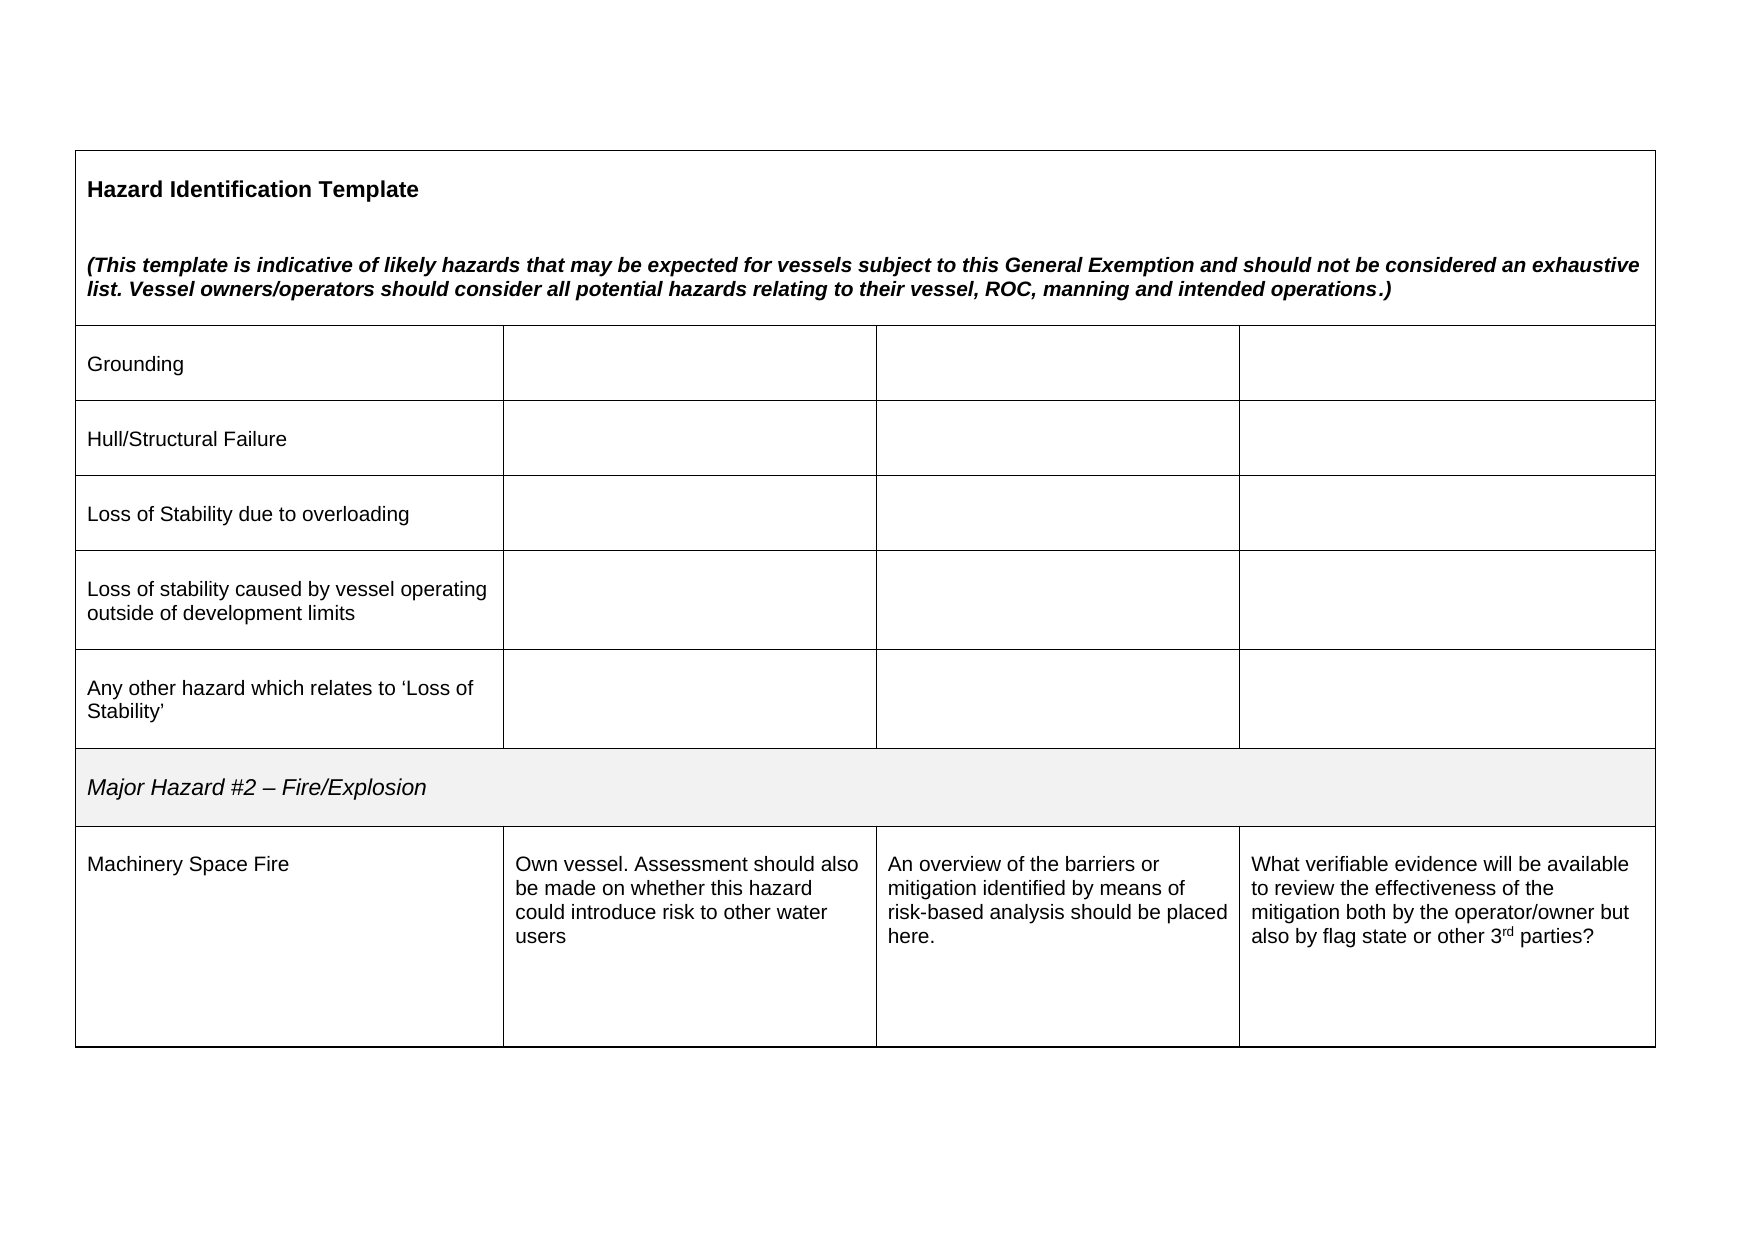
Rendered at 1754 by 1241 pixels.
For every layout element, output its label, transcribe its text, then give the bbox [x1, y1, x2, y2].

table_cell Loss of stability caused by vessel operating outside of development limits [76, 551, 503, 649]
table_cell Any other hazard which relates to ‘Loss of Stability’ [76, 650, 503, 748]
table_cell Grounding [76, 326, 503, 400]
table_cell Hull/Structural Failure [76, 401, 503, 475]
table_cell [504, 551, 876, 649]
table_cell [877, 401, 1239, 475]
table_cell [504, 326, 876, 400]
table_cell [504, 476, 876, 550]
table_cell Machinery Space Fire [76, 827, 503, 1046]
table_cell [1240, 326, 1655, 400]
table_cell [1240, 551, 1655, 649]
table_header Hazard Identification Template (This template is indicative of likely hazards that may be expected for vessels subject to this General Exemption and should not be considered an exhaustive list. Vessel owners/operators should consider all potential hazards relating to their vessel, ROC, manning and intended operations.) [76, 151, 1655, 325]
table_cell [877, 551, 1239, 649]
table_cell [877, 476, 1239, 550]
table_cell [504, 401, 876, 475]
table_cell [504, 650, 876, 748]
table_cell Own vessel. Assessment should also be made on whether this hazard could introduce risk to other water users [504, 827, 876, 1046]
table_cell [877, 650, 1239, 748]
table_cell What verifiable evidence will be available to review the effectiveness of the mitigation both by the operator/owner but also by flag state or other 3rd parties? [1240, 827, 1655, 1046]
table_cell Loss of Stability due to overloading [76, 476, 503, 550]
table_cell Major Hazard #2 – Fire/Explosion [76, 749, 1655, 826]
table_cell [1240, 476, 1655, 550]
table_cell An overview of the barriers or mitigation identified by means of risk-based analysis should be placed here. [877, 827, 1239, 1046]
table_cell [877, 326, 1239, 400]
table_cell [1240, 401, 1655, 475]
table_cell [1240, 650, 1655, 748]
